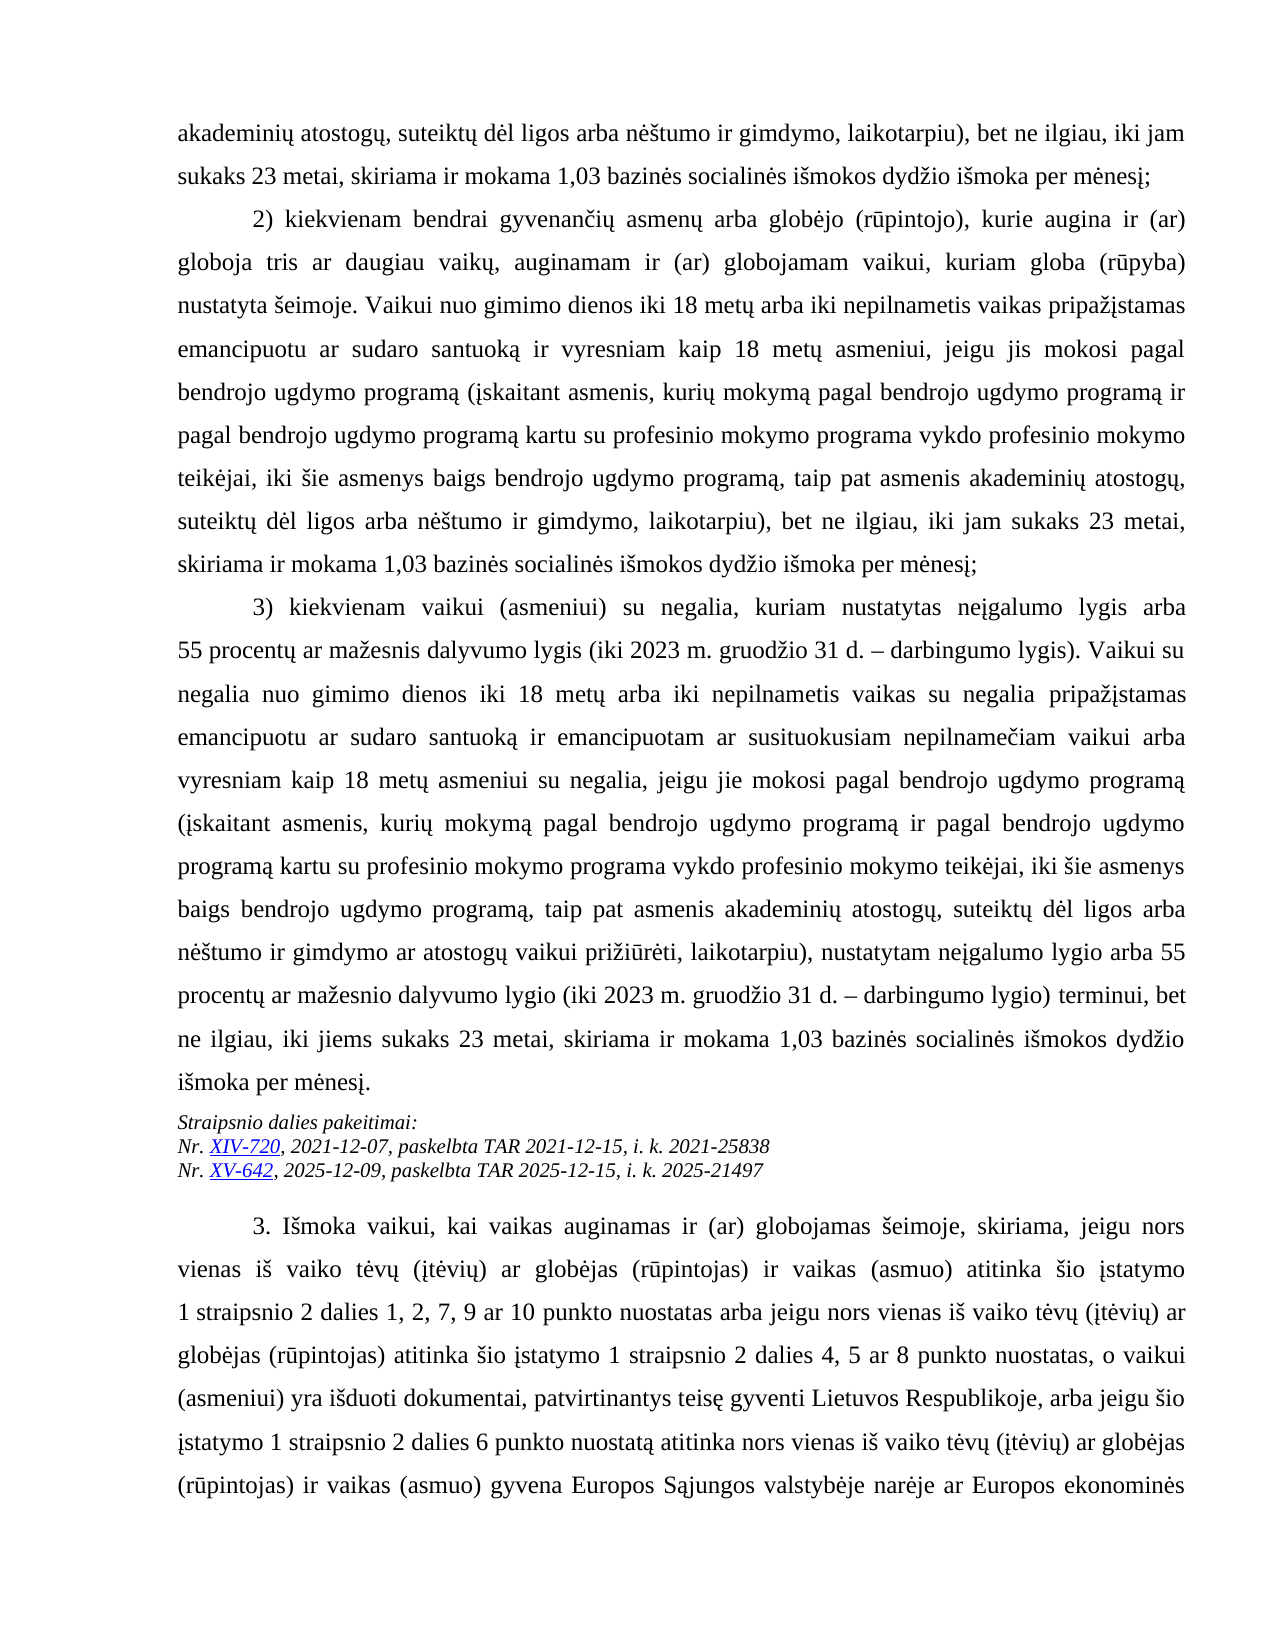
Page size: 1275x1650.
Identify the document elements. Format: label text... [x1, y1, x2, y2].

text Nr. XV-642, 2025-12-09, paskelbta TAR 2025-12-15, i. k. 2025-21497 [177, 1158, 1186, 1182]
text 3. Išmoka vaikui, kai vaikas auginamas ir (ar) globojamas šeimoje, skiriama, jeigu nors vienas iš vaiko tėvų (įtėvių) ar globėjas (rūpintojas) ir vaikas (asmuo) atitinka šio įstatymo 1 straipsnio 2 dalies 1, 2, 7, 9 ar 10 punkto nuostatas arba jeigu nors vienas iš vaiko tėvų (įtėvių) ar globėjas (rūpintojas) atitinka šio įstatymo 1 straipsnio 2 dalies 4, 5 ar 8 punkto nuostatas, o vaikui (asmeniui) yra išduoti dokumentai, patvirtinantys teisę gyventi Lietuvos Respublikoje, arba jeigu šio įstatymo 1 straipsnio 2 dalies 6 punkto nuostatą atitinka nors vienas iš vaiko tėvų (įtėvių) ar globėjas (rūpintojas) ir vaikas (asmuo) gyvena Europos Sąjungos valstybėje narėje ar Europos ekonominės [177, 1211, 1186, 1498]
text Nr. XIV-720, 2021-12-07, paskelbta TAR 2021-12-15, i. k. 2021-25838 [177, 1134, 1186, 1158]
text 3) kiekvienam vaikui (asmeniui) su negalia, kuriam nustatytas neįgalumo lygis arba 55 procentų ar mažesnis dalyvumo lygis (iki 2023 m. gruodžio 31 d. – darbingumo lygis). Vaikui su negalia nuo gimimo dienos iki 18 metų arba iki nepilnametis vaikas su negalia pripažįstamas emancipuotu ar sudaro santuoką ir emancipuotam ar susituokusiam nepilnamečiam vaikui arba vyresniam kaip 18 metų asmeniui su negalia, jeigu jie mokosi pagal bendrojo ugdymo programą (įskaitant asmenis, kurių mokymą pagal bendrojo ugdymo programą ir pagal bendrojo ugdymo programą kartu su profesinio mokymo programa vykdo profesinio mokymo teikėjai, iki šie asmenys baigs bendrojo ugdymo programą, taip pat asmenis akademinių atostogų, suteiktų dėl ligos arba nėštumo ir gimdymo ar atostogų vaikui prižiūrėti, laikotarpiu), nustatytam neįgalumo lygio arba 55 procentų ar mažesnio dalyvumo lygio (iki 2023 m. gruodžio 31 d. – darbingumo lygio) terminui, bet ne ilgiau, iki jiems sukaks 23 metai, skiriama ir mokama 1,03 bazinės socialinės išmokos dydžio išmoka per mėnesį. [177, 592, 1186, 1096]
text akademinių atostogų, suteiktų dėl ligos arba nėštumo ir gimdymo, laikotarpiu), bet ne ilgiau, iki jam sukaks 23 metai, skiriama ir mokama 1,03 bazinės socialinės išmokos dydžio išmoka per mėnesį; [177, 118, 1186, 190]
text Straipsnio dalies pakeitimai: [177, 1110, 1186, 1134]
text 2) kiekvienam bendrai gyvenančių asmenų arba globėjo (rūpintojo), kurie augina ir (ar) globoja tris ar daugiau vaikų, auginamam ir (ar) globojamam vaikui, kuriam globa (rūpyba) nustatyta šeimoje. Vaikui nuo gimimo dienos iki 18 metų arba iki nepilnametis vaikas pripažįstamas emancipuotu ar sudaro santuoką ir vyresniam kaip 18 metų asmeniui, jeigu jis mokosi pagal bendrojo ugdymo programą (įskaitant asmenis, kurių mokymą pagal bendrojo ugdymo programą ir pagal bendrojo ugdymo programą kartu su profesinio mokymo programa vykdo profesinio mokymo teikėjai, iki šie asmenys baigs bendrojo ugdymo programą, taip pat asmenis akademinių atostogų, suteiktų dėl ligos arba nėštumo ir gimdymo, laikotarpiu), bet ne ilgiau, iki jam sukaks 23 metai, skiriama ir mokama 1,03 bazinės socialinės išmokos dydžio išmoka per mėnesį; [177, 204, 1186, 578]
